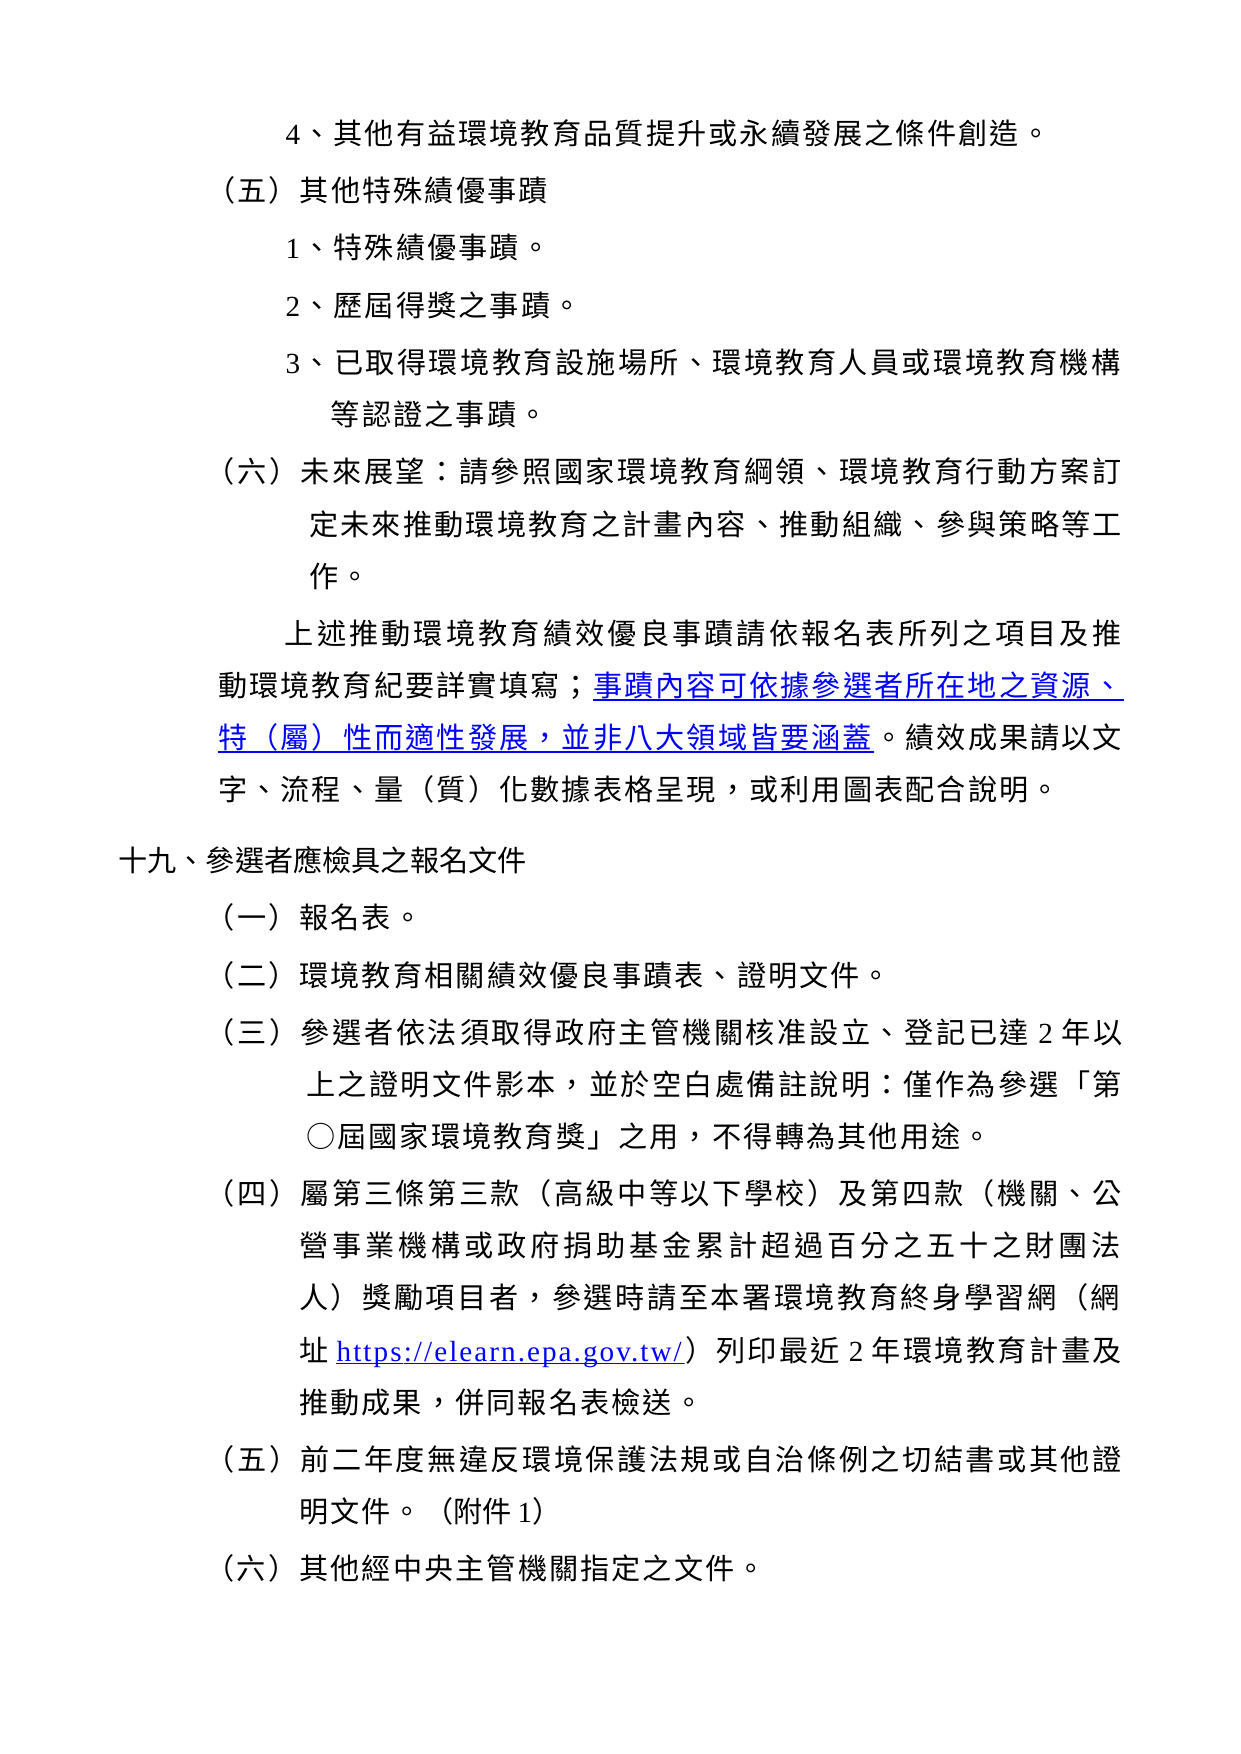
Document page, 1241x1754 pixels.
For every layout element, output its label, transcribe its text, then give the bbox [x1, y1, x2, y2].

text 上述推動環境教育績效優良事蹟請依報名表所列之項目及推動環境教育紀要詳實填寫；事蹟內容可依據參選者所在地之資源、特（屬）性而適性發展，並非八大領域皆要涵蓋。績效成果請以文字、流程、量（質）化數據表格呈現，或利用圖表配合說明。 [218, 601, 1122, 809]
text （三）參選者依法須取得政府主管機關核准設立、登記已達2年以上之證明文件影本，並於空白處備註說明：僅作為參選「第○屆國家環境教育獎」之用，不得轉為其他用途。 [206, 1000, 1122, 1156]
text （六）未來展望：請參照國家環境教育綱領、環境教育行動方案訂定未來推動環境教育之計畫內容、推動組織、參與策略等工作。 [206, 439, 1122, 596]
text 4、其他有益環境教育品質提升或永續發展之條件創造。 [285, 101, 1122, 153]
text 3、已取得環境教育設施場所、環境教育人員或環境教育機構等認證之事蹟。 [285, 330, 1122, 434]
text （六）其他經中央主管機關指定之文件。 [205, 1536, 1122, 1588]
text （四）屬第三條第三款（高級中等以下學校）及第四款（機關、公營事業機構或政府捐助基金累計超過百分之五十之財團法人）獎勵項目者，參選時請至本署環境教育終身學習網（網址https://elearn.epa.gov.tw/）列印最近2年環境教育計畫及推動成果，併同報名表檢送。 [206, 1161, 1122, 1422]
text 2、歷屆得獎之事蹟。 [285, 273, 1122, 325]
text 1、特殊績優事蹟。 [285, 215, 1122, 267]
subtitle （五）其他特殊績優事蹟 [206, 158, 1122, 210]
text （一）報名表。 [206, 885, 1122, 937]
text （二）環境教育相關績效優良事蹟表、證明文件。 [206, 942, 1122, 994]
text （五）前二年度無違反環境保護法規或自治條例之切結書或其他證明文件。（附件1） [206, 1427, 1122, 1531]
text 十九、參選者應檢具之報名文件 [118, 828, 1122, 880]
